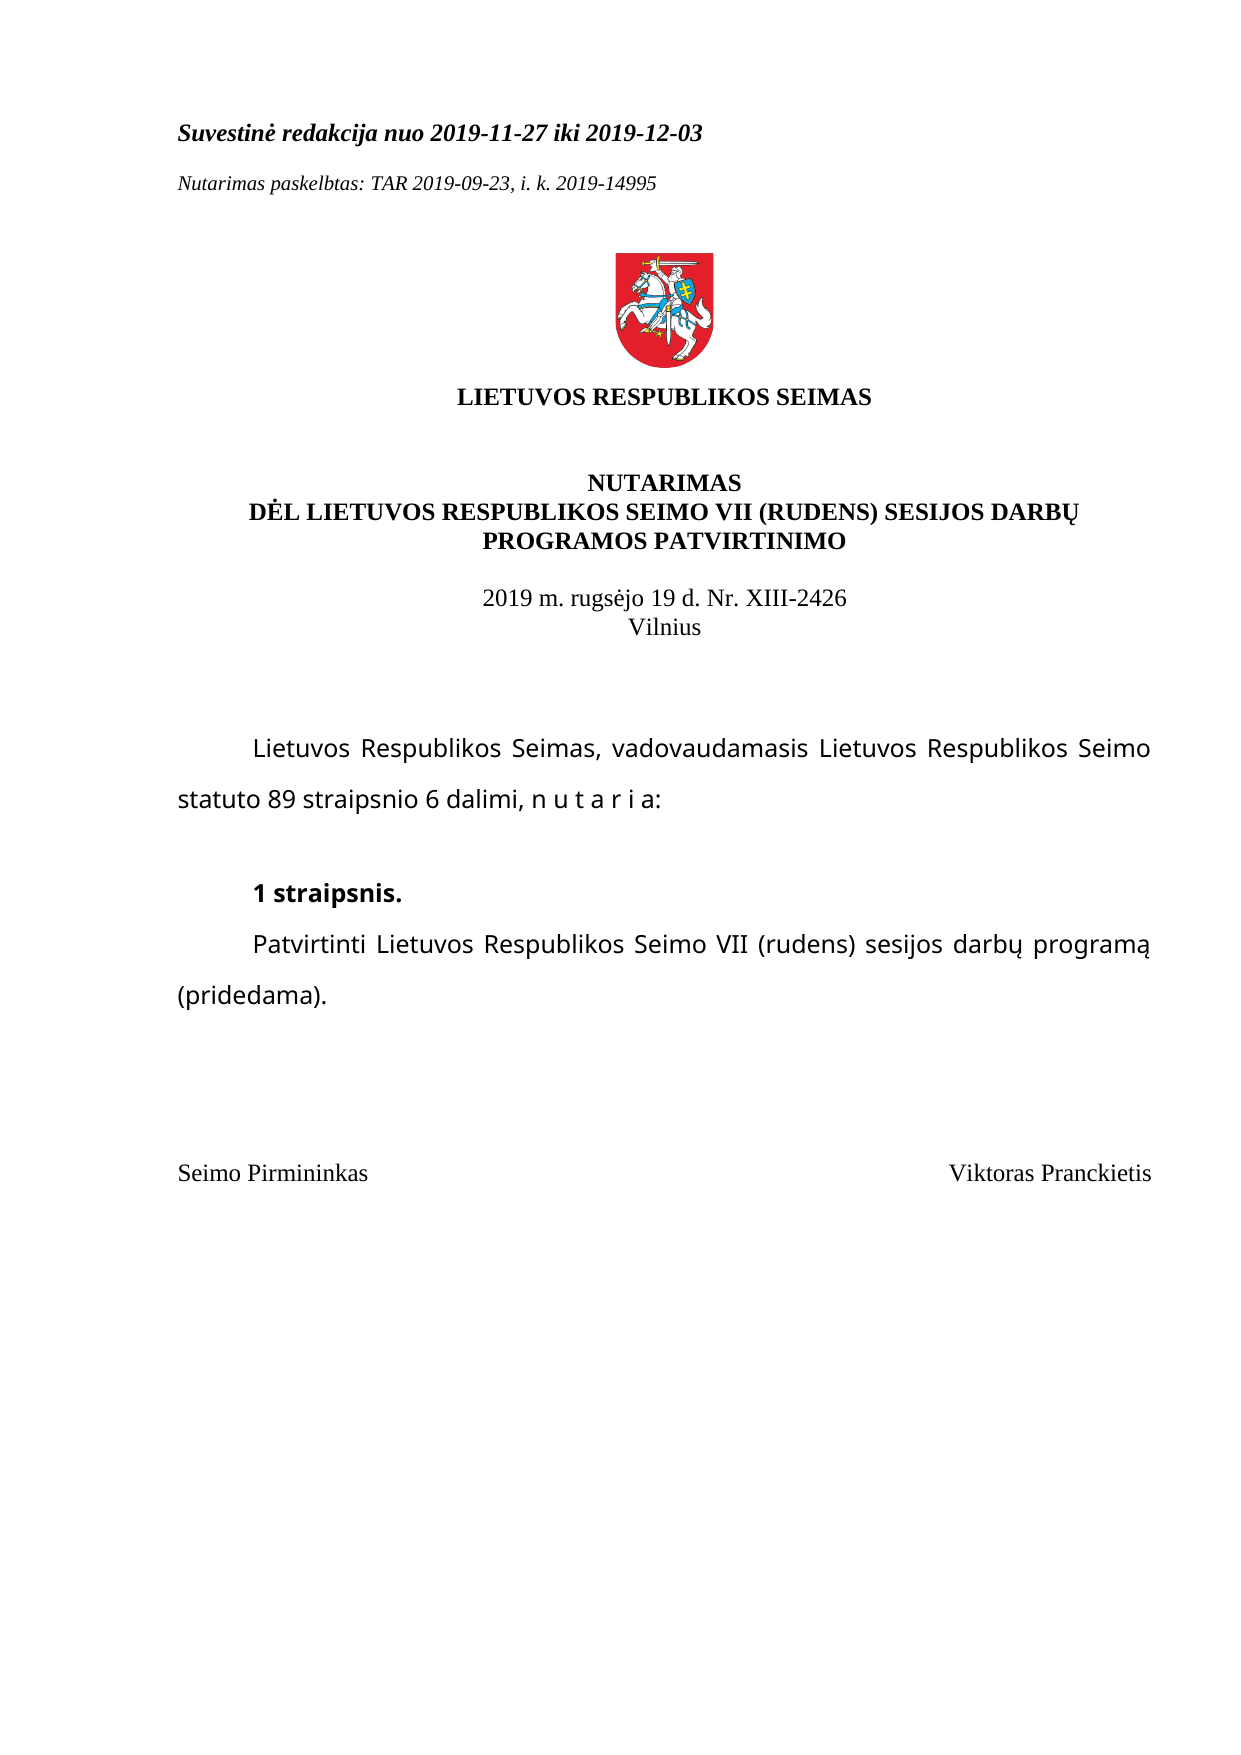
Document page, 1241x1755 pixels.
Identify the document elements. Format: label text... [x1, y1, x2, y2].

text NUTARIMAS [177, 468, 1152, 497]
text Suvestinė redakcija nuo 2019-11-27 iki 2019-12-03 [177, 118, 1152, 147]
text Patvirtinti Lietuvos Respublikos Seimo VII (rudens) sesijos darbų programą (pridedama). [177, 926, 1152, 1012]
text 1 straipsnis. [177, 875, 1152, 909]
text Nutarimas paskelbtas: TAR 2019-09-23, i. k. 2019-14995 [177, 171, 1152, 195]
text 2019 m. rugsėjo 19 d. Nr. XIII-2426 [177, 583, 1152, 612]
text Seimo Pirmininkas Viktoras Pranckietis [177, 1158, 1152, 1187]
text Vilnius [177, 612, 1152, 641]
text Lietuvos Respublikos Seimas, vadovaudamasis Lietuvos Respublikos Seimo statuto 89 straipsnio 6 dalimi, n u t a r i a: [177, 730, 1152, 815]
text DĖL LIETUVOS RESPUBLIKOS SEIMO VII (RUDENS) SESIJOS DARBŲ PROGRAMOS PATVIRTINIMO [177, 497, 1152, 555]
text LIETUVOS RESPUBLIKOS SEIMAS [177, 382, 1152, 411]
